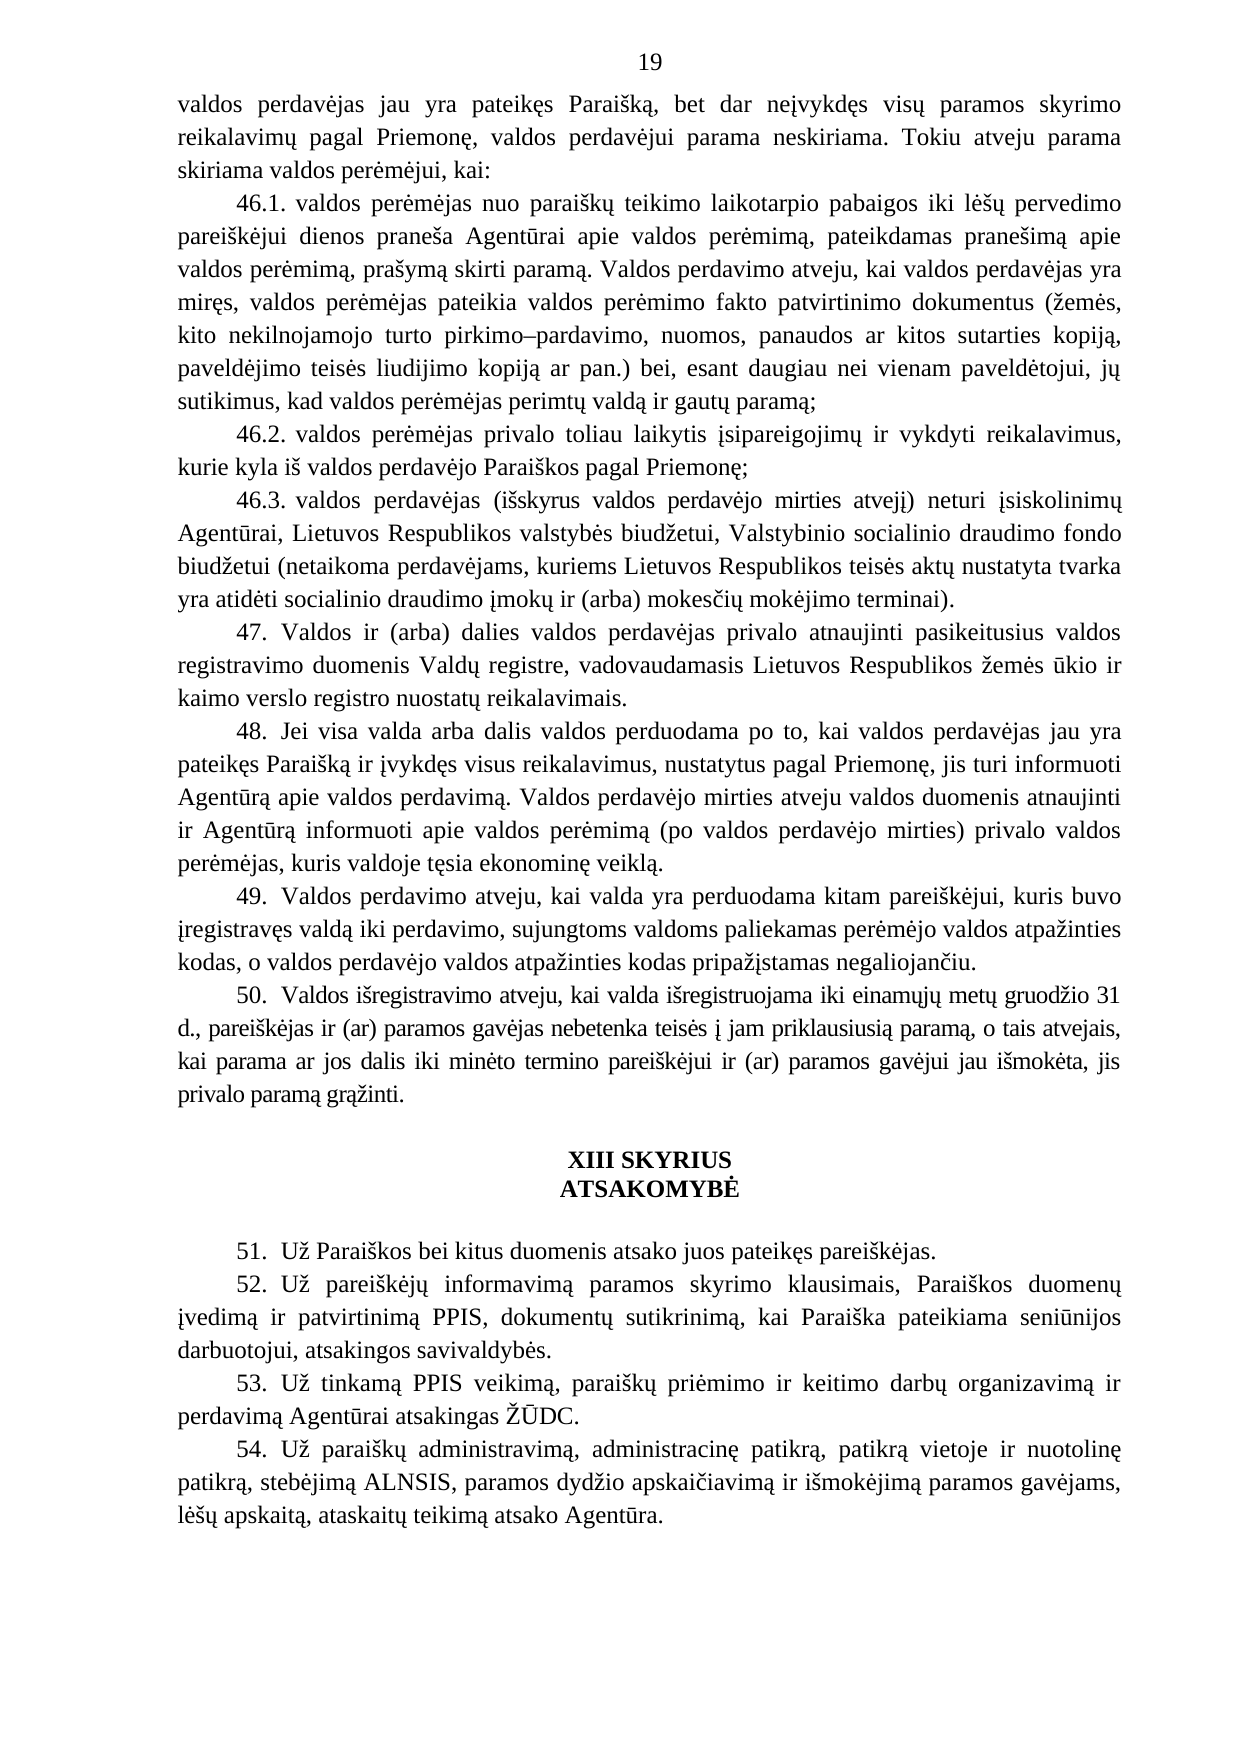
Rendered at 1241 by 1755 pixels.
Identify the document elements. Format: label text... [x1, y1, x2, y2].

text 52. Už pareiškėjų informavimą paramos skyrimo klausimais, Paraiškos duomenų įvedimą ir patvirtinimą PPIS, dokumentų sutikrinimą, kai Paraiška pateikiama seniūnijos darbuotojui, atsakingos savivaldybės. [177, 1269, 1122, 1364]
text 46.1. valdos perėmėjas nuo paraiškų teikimo laikotarpio pabaigos iki lėšų pervedimo pareiškėjui dienos praneša Agentūrai apie valdos perėmimą, pateikdamas pranešimą apie valdos perėmimą, prašymą skirti paramą. Valdos perdavimo atveju, kai valdos perdavėjas yra miręs, valdos perėmėjas pateikia valdos perėmimo fakto patvirtinimo dokumentus (žemės, kito nekilnojamojo turto pirkimo–pardavimo, nuomos, panaudos ar kitos sutarties kopiją, paveldėjimo teisės liudijimo kopiją ar pan.) bei, esant daugiau nei vienam paveldėtojui, jų sutikimus, kad valdos perėmėjas perimtų valdą ir gautų paramą; [177, 188, 1122, 414]
text XIII SKYRIUS [177, 1145, 1122, 1174]
text 54. Už paraiškų administravimą, administracinę patikrą, patikrą vietoje ir nuotolinę patikrą, stebėjimą ALNSIS, paramos dydžio apskaičiavimą ir išmokėjimą paramos gavėjams, lėšų apskaitą, ataskaitų teikimą atsako Agentūra. [177, 1434, 1122, 1529]
text 49. Valdos perdavimo atveju, kai valda yra perduodama kitam pareiškėjui, kuris buvo įregistravęs valdą iki perdavimo, sujungtoms valdoms paliekamas perėmėjo valdos atpažinties kodas, o valdos perdavėjo valdos atpažinties kodas pripažįstamas negaliojančiu. [177, 881, 1122, 976]
text 48. Jei visa valda arba dalis valdos perduodama po to, kai valdos perdavėjas jau yra pateikęs Paraišką ir įvykdęs visus reikalavimus, nustatytus pagal Priemonę, jis turi informuoti Agentūrą apie valdos perdavimą. Valdos perdavėjo mirties atveju valdos duomenis atnaujinti ir Agentūrą informuoti apie valdos perėmimą (po valdos perdavėjo mirties) privalo valdos perėmėjas, kuris valdoje tęsia ekonominę veiklą. [177, 716, 1122, 877]
text 51. Už Paraiškos bei kitus duomenis atsako juos pateikęs pareiškėjas. [177, 1236, 1122, 1264]
text 47. Valdos ir (arba) dalies valdos perdavėjas privalo atnaujinti pasikeitusius valdos registravimo duomenis Valdų registre, vadovaudamasis Lietuvos Respublikos žemės ūkio ir kaimo verslo registro nuostatų reikalavimais. [177, 617, 1122, 712]
text valdos perdavėjas jau yra pateikęs Paraišką, bet dar neįvykdęs visų paramos skyrimo reikalavimų pagal Priemonę, valdos perdavėjui parama neskiriama. Tokiu atveju parama skiriama valdos perėmėjui, kai: [177, 89, 1122, 183]
text 46.3. valdos perdavėjas (išskyrus valdos perdavėjo mirties atvejį) neturi įsiskolinimų Agentūrai, Lietuvos Respublikos valstybės biudžetui, Valstybinio socialinio draudimo fondo biudžetui (netaikoma perdavėjams, kuriems Lietuvos Respublikos teisės aktų nustatyta tvarka yra atidėti socialinio draudimo įmokų ir (arba) mokesčių mokėjimo terminai). [177, 485, 1122, 613]
text 50. Valdos išregistravimo atveju, kai valda išregistruojama iki einamųjų metų gruodžio 31 d., pareiškėjas ir (ar) paramos gavėjas nebetenka teisės į jam priklausiusią paramą, o tais atvejais, kai parama ar jos dalis iki minėto termino pareiškėjui ir (ar) paramos gavėjui jau išmokėta, jis privalo paramą grąžinti. [177, 980, 1122, 1108]
text 46.2. valdos perėmėjas privalo toliau laikytis įsipareigojimų ir vykdyti reikalavimus, kurie kyla iš valdos perdavėjo Paraiškos pagal Priemonę; [177, 419, 1122, 481]
text ATSAKOMYBĖ [177, 1174, 1122, 1203]
text 53. Už tinkamą PPIS veikimą, paraiškų priėmimo ir keitimo darbų organizavimą ir perdavimą Agentūrai atsakingas ŽŪDC. [177, 1368, 1122, 1430]
